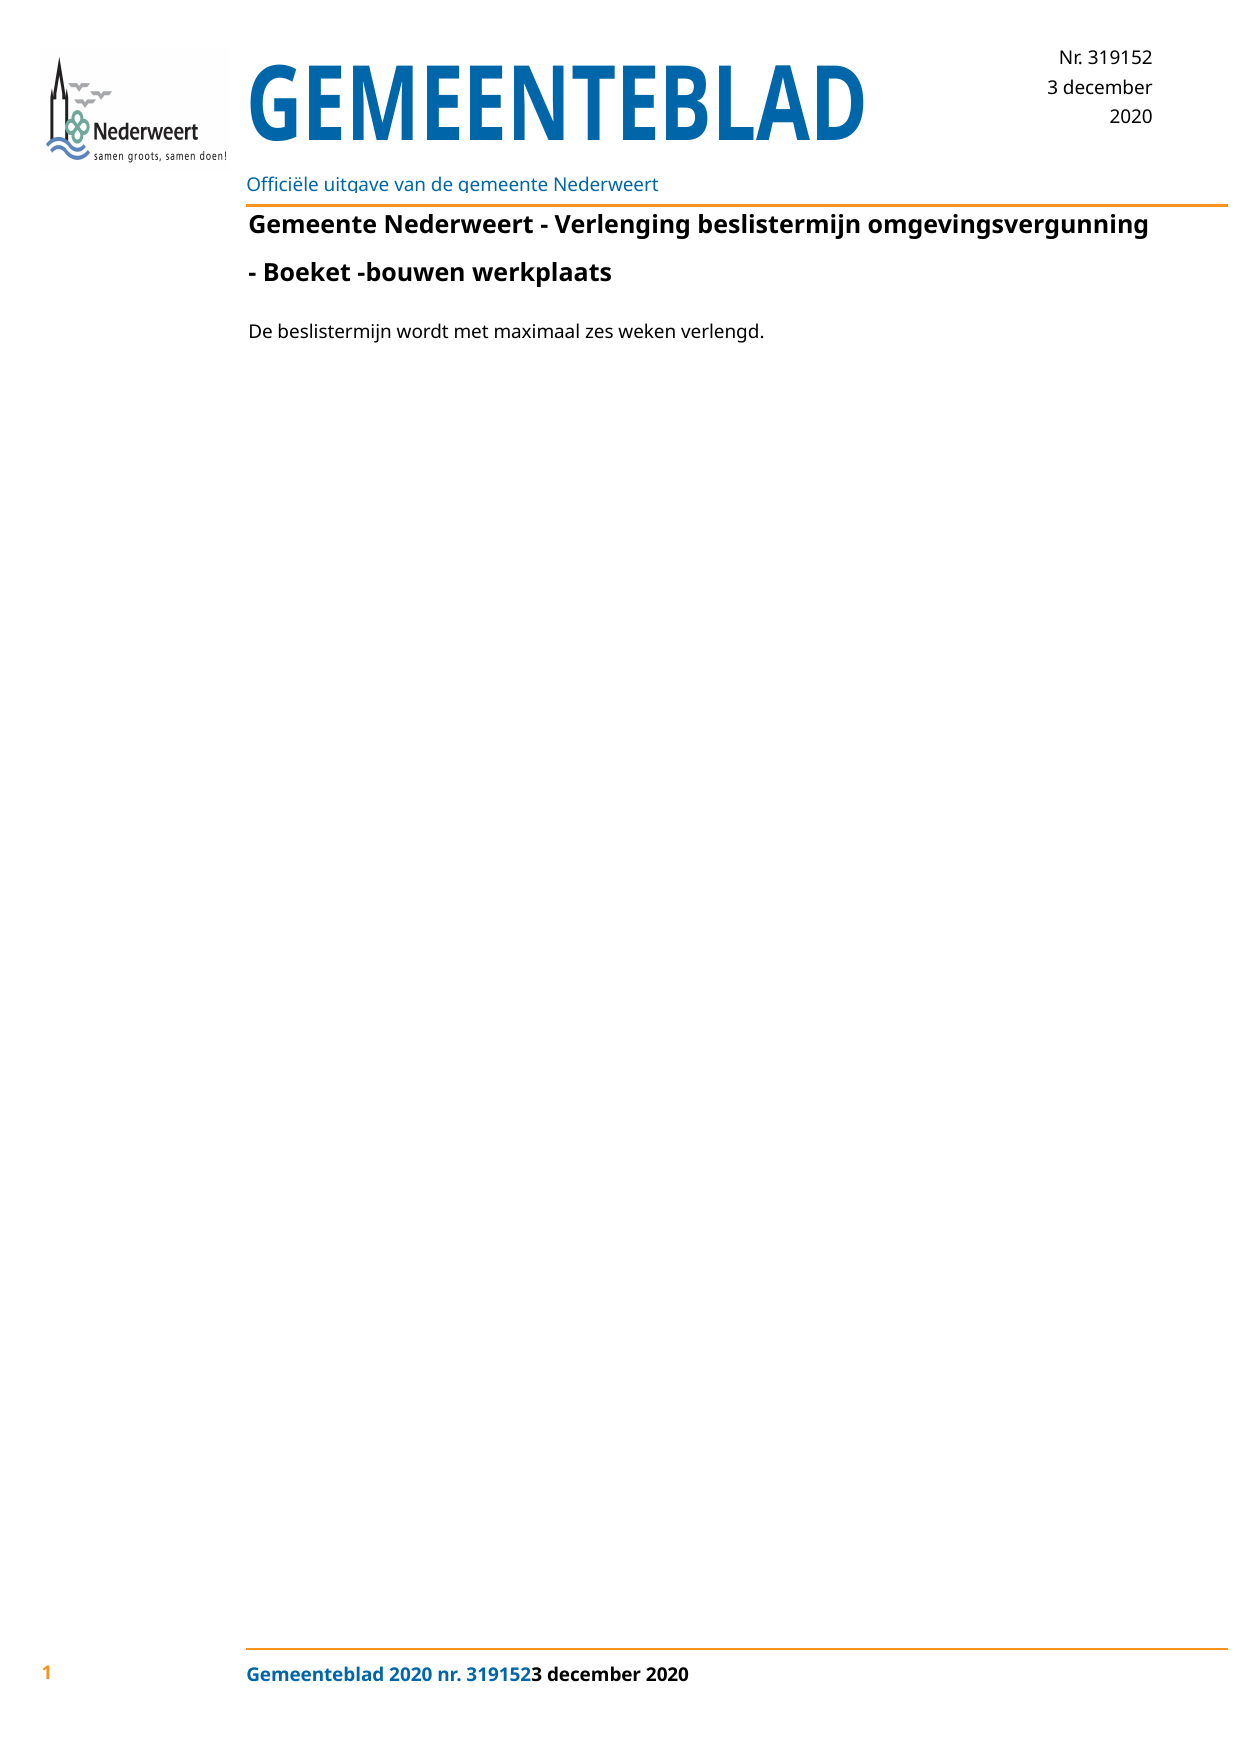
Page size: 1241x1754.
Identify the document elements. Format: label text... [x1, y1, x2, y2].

picture [41, 47, 231, 172]
text De beslistermijn wordt met maximaal zes weken verlengd. [248, 318, 1152, 344]
text Gemeente Nederweert - Verlenging beslistermijn omgevingsvergunning - Boeket -bouwen werkplaats [248, 207, 1152, 288]
